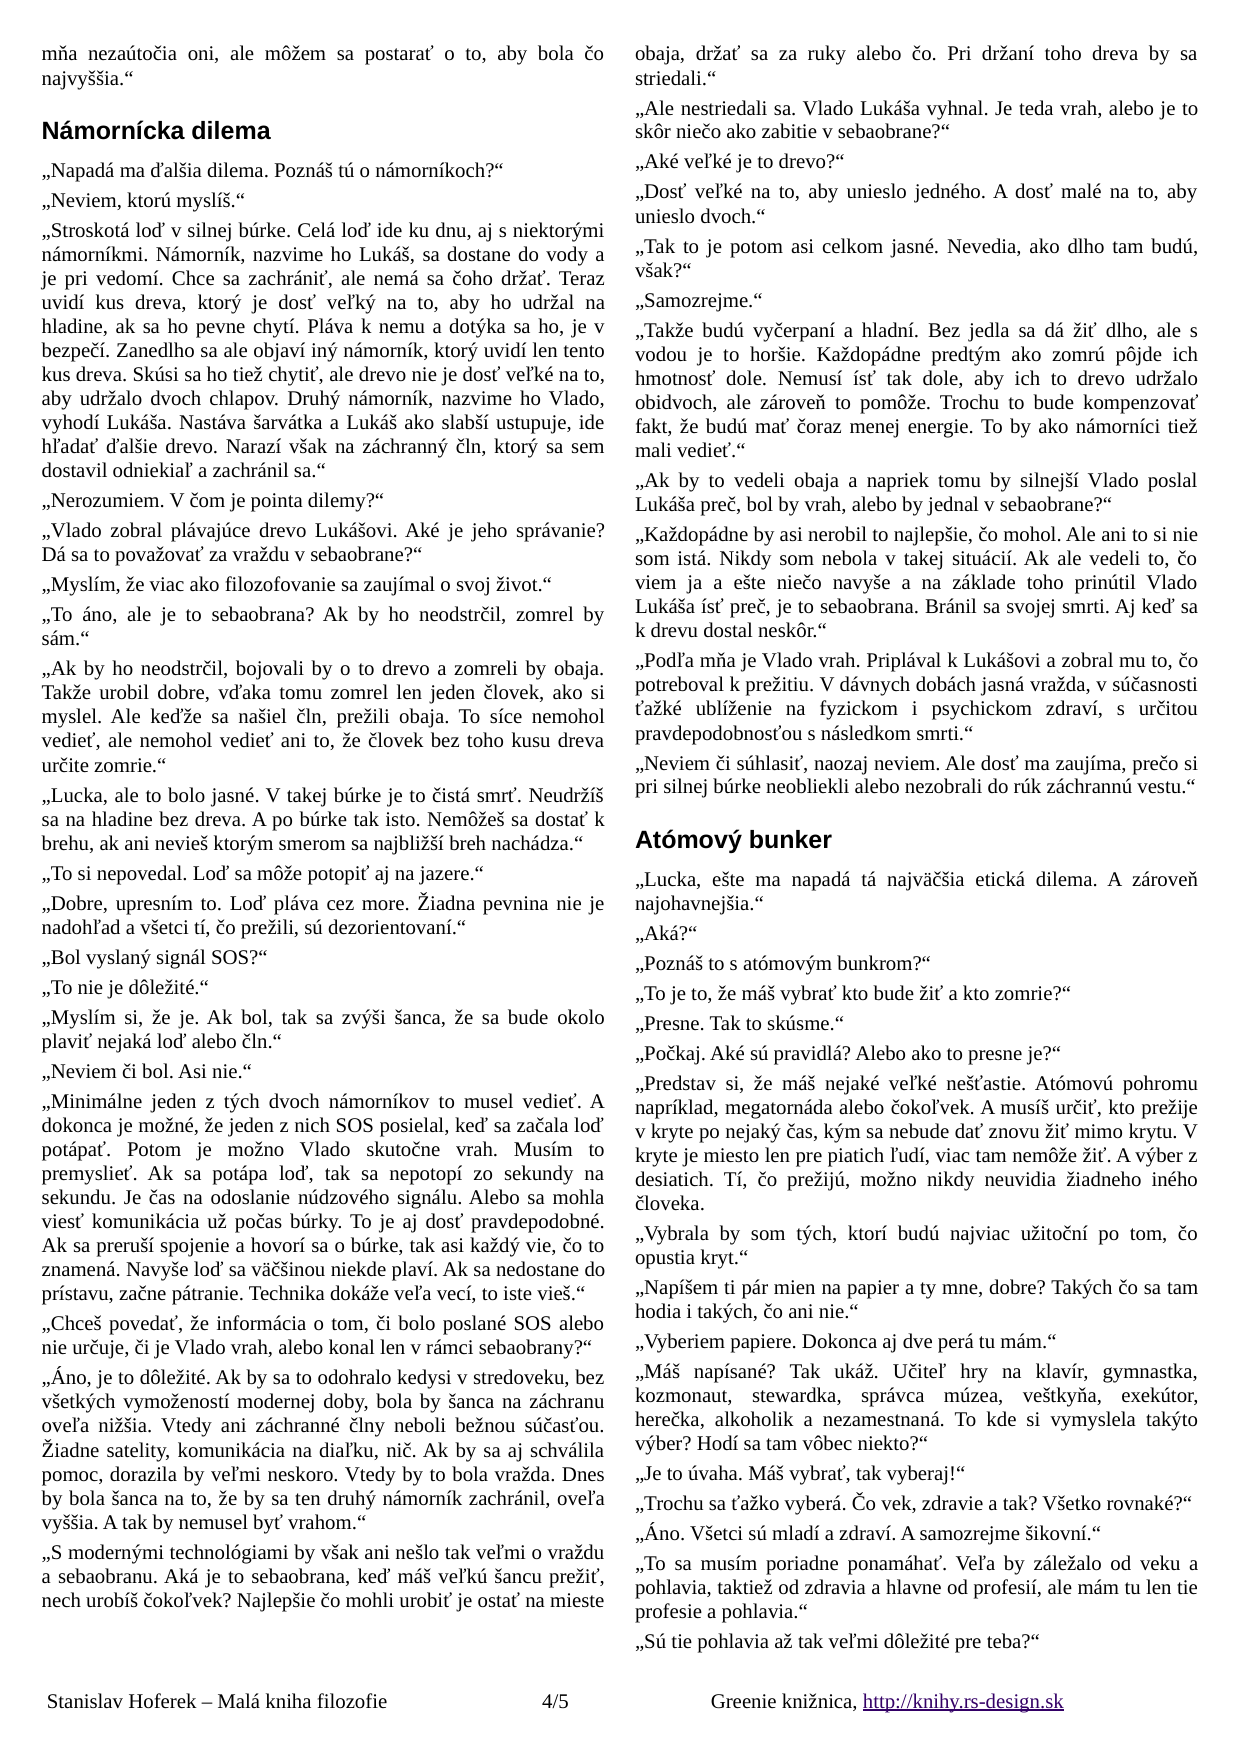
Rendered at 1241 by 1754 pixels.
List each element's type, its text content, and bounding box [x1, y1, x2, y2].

text „Vyberiem papiere. Dokonca aj dve perá tu mám.“ [635, 1329, 1199, 1353]
text „Aké veľké je to drevo?“ [635, 149, 1199, 173]
text „Napadá ma ďalšia dilema. Poznáš tú o námorníkoch?“ [41, 157, 605, 182]
text obaja, držať sa za ruky alebo čo. Pri držaní toho dreva by sa striedali.“ [635, 41, 1199, 89]
text „Takže budú vyčerpaní a hladní. Bez jedla sa dá žiť dlho, ale s vodou je to horšie. Každopádne predtým ako zomrú pôjde ich hmotnosť dole. Nemusí ísť tak dole, aby ich to drevo udržalo obidvoch, ale zároveň to pomôže. Trochu to bude kompenzovať fakt, že budú mať čoraz menej energie. To by ako námorníci tiež mali vedieť.“ [635, 318, 1199, 462]
text „Ale nestriedali sa. Vlado Lukáša vyhnal. Je teda vrah, alebo je to skôr niečo ako zabitie v sebaobrane?“ [635, 95, 1199, 143]
text „Lucka, ale to bolo jasné. V takej búrke je to čistá smrť. Neudržíš sa na hladine bez dreva. A po búrke tak isto. Nemôžeš sa dostať k brehu, ak ani nevieš ktorým smerom sa najbližší breh nachádza.“ [41, 782, 605, 855]
text „Vybrala by som tých, ktorí budú najviac užitoční po tom, čo opustia kryt.“ [635, 1221, 1199, 1269]
text „To sa musím poriadne ponamáhať. Veľa by záležalo od veku a pohlavia, taktiež od zdravia a hlavne od profesií, ale mám tu len tie profesie a pohlavia.“ [635, 1551, 1199, 1623]
text „To si nepovedal. Loď sa môže potopiť aj na jazere.“ [41, 861, 605, 885]
text „Aká?“ [635, 921, 1199, 945]
text „Chceš povedať, že informácia o tom, či bolo poslané SOS alebo nie určuje, či je Vlado vrah, alebo konal len v rámci sebaobrany?“ [41, 1311, 605, 1359]
text „Neviem či súhlasiť, naozaj neviem. Ale dosť ma zaujíma, prečo si pri silnej búrke neobliekli alebo nezobrali do rúk záchrannú vestu.“ [635, 750, 1199, 798]
text „Lucka, ešte ma napadá tá najväčšia etická dilema. A zároveň najohavnejšia.“ [635, 867, 1199, 915]
text „Sú tie pohlavia až tak veľmi dôležité pre teba?“ [635, 1629, 1199, 1653]
text „Predstav si, že máš nejaké veľké nešťastie. Atómovú pohromu napríklad, megatornáda alebo čokoľvek. A musíš určiť, kto prežije v kryte po nejaký čas, kým sa nebude dať znovu žiť mimo krytu. V kryte je miesto len pre piatich ľudí, viac tam nemôže žiť. A výber z desiatich. Tí, čo prežijú, možno nikdy neuvidia žiadneho iného človeka. [635, 1071, 1199, 1215]
text „Máš napísané? Tak ukáž. Učiteľ hry na klavír, gymnastka, kozmonaut, stewardka, správca múzea, veštkyňa, exekútor, herečka, alkoholik a nezamestnaná. To kde si vymyslela takýto výber? Hodí sa tam vôbec niekto?“ [635, 1359, 1199, 1455]
text „Neviem či bol. Asi nie.“ [41, 1059, 605, 1083]
text „Vlado zobral plávajúce drevo Lukášovi. Aké je jeho správanie? Dá sa to považovať za vraždu v sebaobrane?“ [41, 518, 605, 566]
text „Dosť veľké na to, aby unieslo jedného. A dosť malé na to, aby unieslo dvoch.“ [635, 179, 1199, 228]
text „Je to úvaha. Máš vybrať, tak vyberaj!“ [635, 1461, 1199, 1485]
text „Neviem, ktorú myslíš.“ [41, 187, 605, 212]
text „Ak by to vedeli obaja a napriek tomu by silnejší Vlado poslal Lukáša preč, bol by vrah, alebo by jednal v sebaobrane?“ [635, 468, 1199, 516]
text „Bol vyslaný signál SOS?“ [41, 945, 605, 969]
text „Podľa mňa je Vlado vrah. Priplával k Lukášovi a zobral mu to, čo potreboval k prežitiu. V dávnych dobách jasná vražda, v súčasnosti ťažké ublíženie na fyzickom i psychickom zdraví, s určitou pravdepodobnosťou s následkom smrti.“ [635, 648, 1199, 744]
text „Každopádne by asi nerobil to najlepšie, čo mohol. Ale ani to si nie som istá. Nikdy som nebola v takej situácií. Ak ale vedeli to, čo viem ja a ešte niečo navyše a na základe toho prinútil Vlado Lukáša ísť preč, je to sebaobrana. Bránil sa svojej smrti. Aj keď sa k drevu dostal neskôr.“ [635, 522, 1199, 642]
text „Minimálne jeden z tých dvoch námorníkov to musel vedieť. A dokonca je možné, že jeden z nich SOS posielal, keď sa začala loď potápať. Potom je možno Vlado skutočne vrah. Musím to premyslieť. Ak sa potápa loď, tak sa nepotopí zo sekundy na sekundu. Je čas na odoslanie núdzového signálu. Alebo sa mohla viesť komunikácia už počas búrky. To je aj dosť pravdepodobné. Ak sa preruší spojenie a hovorí sa o búrke, tak asi každý vie, čo to znamená. Navyše loď sa väčšinou niekde plaví. Ak sa nedostane do prístavu, začne pátranie. Technika dokáže veľa vecí, to iste vieš.“ [41, 1089, 605, 1305]
text „Áno, je to dôležité. Ak by sa to odohralo kedysi v stredoveku, bez všetkých vymožeností modernej doby, bola by šanca na záchranu oveľa nižšia. Vtedy ani záchranné člny neboli bežnou súčasťou. Žiadne satelity, komunikácia na diaľku, nič. Ak by sa aj schválila pomoc, dorazila by veľmi neskoro. Vtedy by to bola vražda. Dnes by bola šanca na to, že by sa ten druhý námorník zachránil, oveľa vyššia. A tak by nemusel byť vrahom.“ [41, 1365, 605, 1534]
text „S modernými technológiami by však ani nešlo tak veľmi o vraždu a sebaobranu. Aká je to sebaobrana, keď máš veľkú šancu prežiť, nech urobíš čokoľvek? Najlepšie čo mohli urobiť je ostať na mieste [41, 1540, 605, 1612]
text „Napíšem ti pár mien na papier a ty mne, dobre? Takých čo sa tam hodia i takých, čo ani nie.“ [635, 1275, 1199, 1323]
text „Počkaj. Aké sú pravidlá? Alebo ako to presne je?“ [635, 1041, 1199, 1065]
text „Myslím si, že je. Ak bol, tak sa zvýši šanca, že sa bude okolo plaviť nejaká loď alebo čln.“ [41, 1005, 605, 1053]
text „Trochu sa ťažko vyberá. Čo vek, zdravie a tak? Všetko rovnaké?“ [635, 1491, 1199, 1515]
text „Stroskotá loď v silnej búrke. Celá loď ide ku dnu, aj s niektorými námorníkmi. Námorník, nazvime ho Lukáš, sa dostane do vody a je pri vedomí. Chce sa zachrániť, ale nemá sa čoho držať. Teraz uvidí kus dreva, ktorý je dosť veľký na to, aby ho udržal na hladine, ak sa ho pevne chytí. Pláva k nemu a dotýka sa ho, je v bezpečí. Zanedlho sa ale objaví iný námorník, ktorý uvidí len tento kus dreva. Skúsi sa ho tiež chytiť, ale drevo nie je dosť veľké na to, aby udržalo dvoch chlapov. Druhý námorník, nazvime ho Vlado, vyhodí Lukáša. Nastáva šarvátka a Lukáš ako slabší ustupuje, ide hľadať ďalšie drevo. Narazí však na záchranný čln, ktorý sa sem dostavil odniekiaľ a zachránil sa.“ [41, 217, 605, 482]
text „Tak to je potom asi celkom jasné. Nevedia, ako dlho tam budú, však?“ [635, 233, 1199, 282]
text „Presne. Tak to skúsme.“ [635, 1011, 1199, 1035]
text „To nie je dôležité.“ [41, 975, 605, 999]
text „Samozrejme.“ [635, 288, 1199, 312]
text „Nerozumiem. V čom je pointa dilemy?“ [41, 488, 605, 512]
text „Ak by ho neodstrčil, bojovali by o to drevo a zomreli by obaja. Takže urobil dobre, vďaka tomu zomrel len jeden človek, ako si myslel. Ale keďže sa našiel čln, prežili obaja. To síce nemohol vedieť, ale nemohol vedieť ani to, že človek bez toho kusu dreva určite zomrie.“ [41, 656, 605, 777]
text „To áno, ale je to sebaobrana? Ak by ho neodstrčil, zomrel by sám.“ [41, 602, 605, 650]
text „Dobre, upresním to. Loď pláva cez more. Žiadna pevnina nie je nadohľad a všetci tí, čo prežili, sú dezorientovaní.“ [41, 891, 605, 939]
subtitle Atómový bunker [635, 825, 1199, 854]
text „To je to, že máš vybrať kto bude žiť a kto zomrie?“ [635, 981, 1199, 1005]
subtitle Námornícka dilema [41, 116, 605, 145]
text „Poznáš to s atómovým bunkrom?“ [635, 951, 1199, 975]
text „Áno. Všetci sú mladí a zdraví. A samozrejme šikovní.“ [635, 1521, 1199, 1545]
text mňa nezaútočia oni, ale môžem sa postarať o to, aby bola čo najvyššia.“ [41, 41, 605, 89]
text „Myslím, že viac ako filozofovanie sa zaujímal o svoj život.“ [41, 572, 605, 596]
